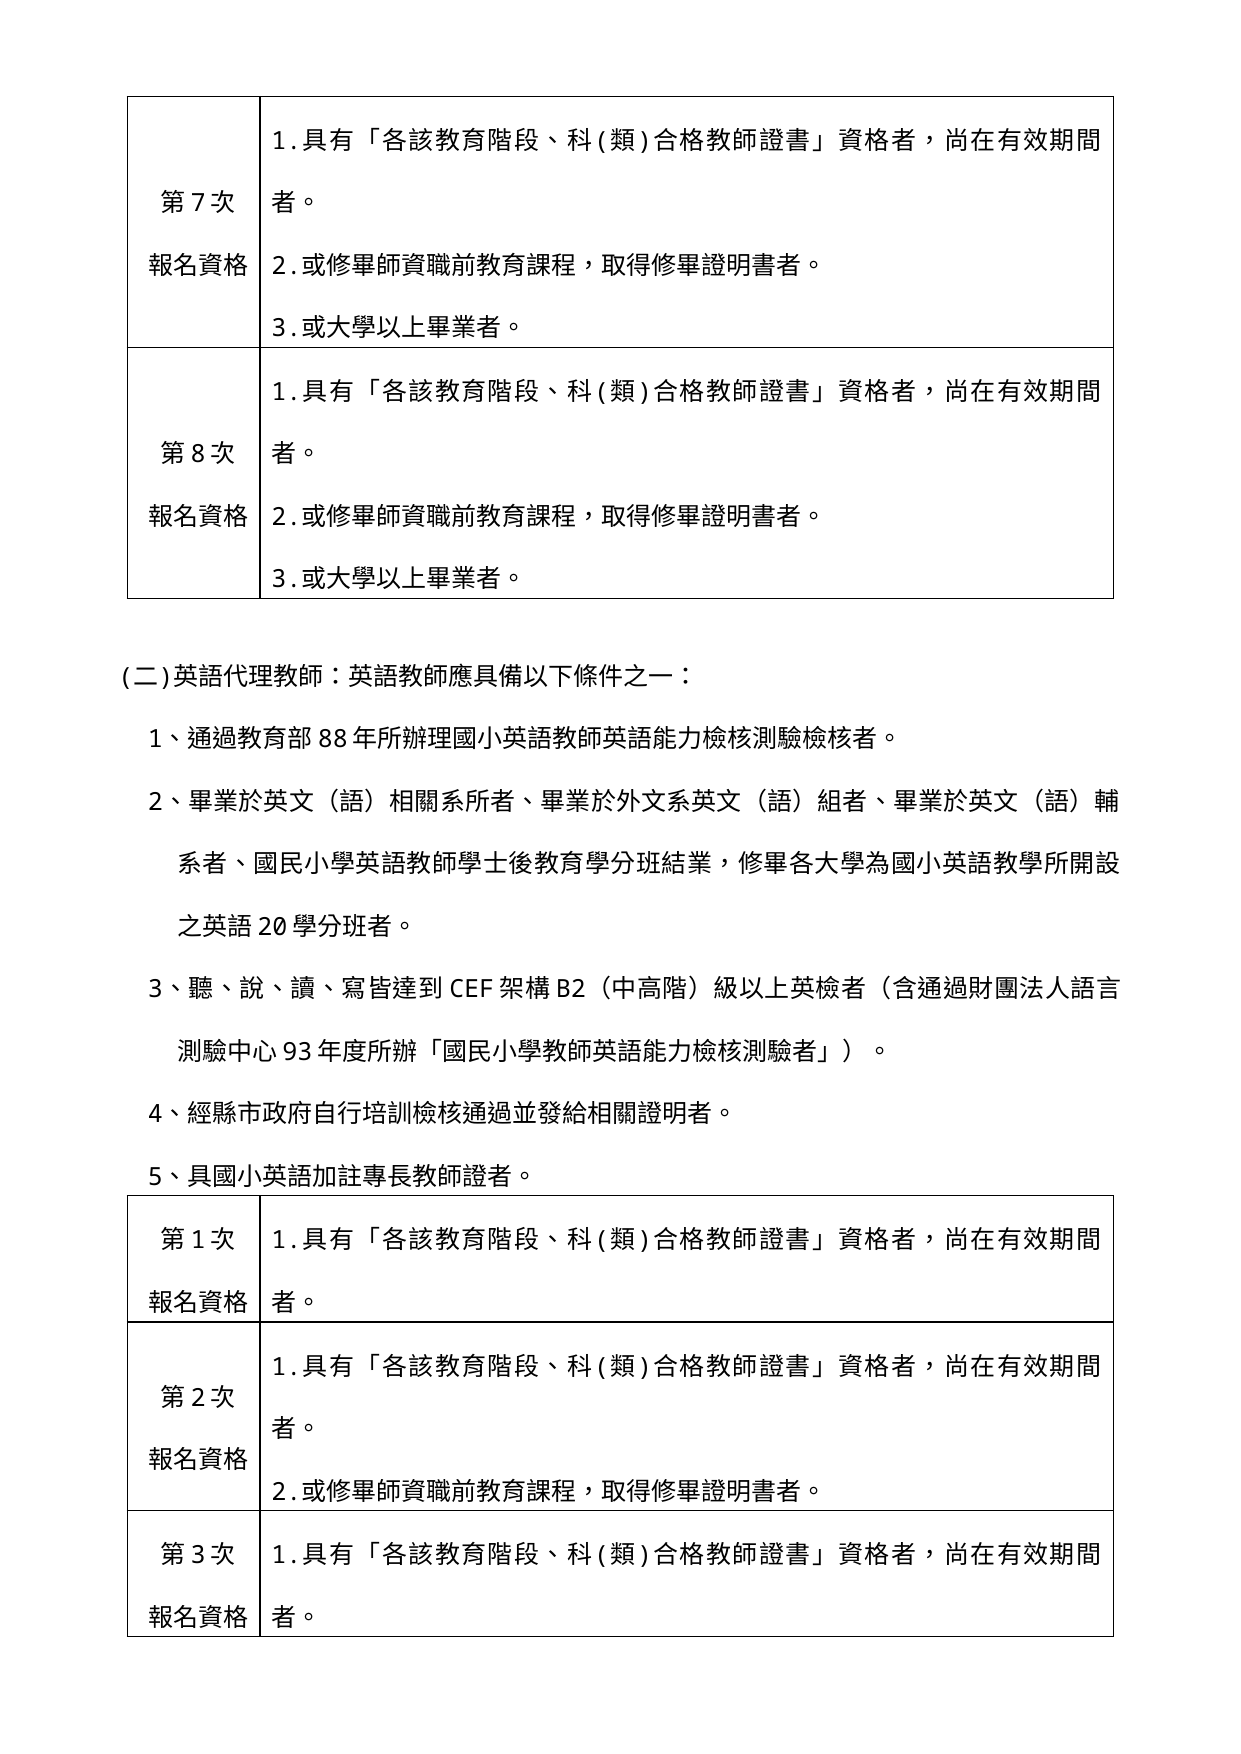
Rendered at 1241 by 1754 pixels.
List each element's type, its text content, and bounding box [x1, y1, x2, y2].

table_cell 1.具有「各該教育階段、科(類)合格教師證書」資格者，尚在有效期間者。 [261, 1511, 1113, 1636]
table_header 1.具有「各該教育階段、科(類)合格教師證書」資格者，尚在有效期間者。 [261, 1196, 1113, 1321]
table_cell 第7次 報名資格 [128, 97, 259, 347]
table_cell 第2次 報名資格 [128, 1323, 259, 1510]
text 5、具國小英語加註專長教師證者。 [148, 1133, 1122, 1195]
table_cell 第8次 報名資格 [128, 348, 259, 598]
text 4、經縣市政府自行培訓檢核通過並發給相關證明者。 [148, 1070, 1122, 1133]
table_cell 第3次 報名資格 [128, 1511, 259, 1636]
table_header 第1次 報名資格 [128, 1196, 259, 1321]
text (二)英語代理教師：英語教師應具備以下條件之一： [118, 633, 1122, 695]
table_cell 1.具有「各該教育階段、科(類)合格教師證書」資格者，尚在有效期間者。 2.或修畢師資職前教育課程，取得修畢證明書者。 3.或大學以上畢業者。 [261, 348, 1113, 598]
table_cell 1.具有「各該教育階段、科(類)合格教師證書」資格者，尚在有效期間者。 2.或修畢師資職前教育課程，取得修畢證明書者。 3.或大學以上畢業者。 [261, 97, 1113, 347]
text 1、通過教育部88年所辦理國小英語教師英語能力檢核測驗檢核者。 [148, 695, 1122, 758]
table_cell 1.具有「各該教育階段、科(類)合格教師證書」資格者，尚在有效期間者。 2.或修畢師資職前教育課程，取得修畢證明書者。 [261, 1323, 1113, 1510]
text 2、畢業於英文（語）相關系所者、畢業於外文系英文（語）組者、畢業於英文（語）輔系者、國民小學英語教師學士後教育學分班結業，修畢各大學為國小英語教學所開設之英語20學分班者。 [148, 758, 1122, 945]
text 3、聽、說、讀、寫皆達到CEF架構B2（中高階）級以上英檢者（含通過財團法人語言測驗中心93年度所辦「國民小學教師英語能力檢核測驗者」）。 [148, 945, 1122, 1070]
